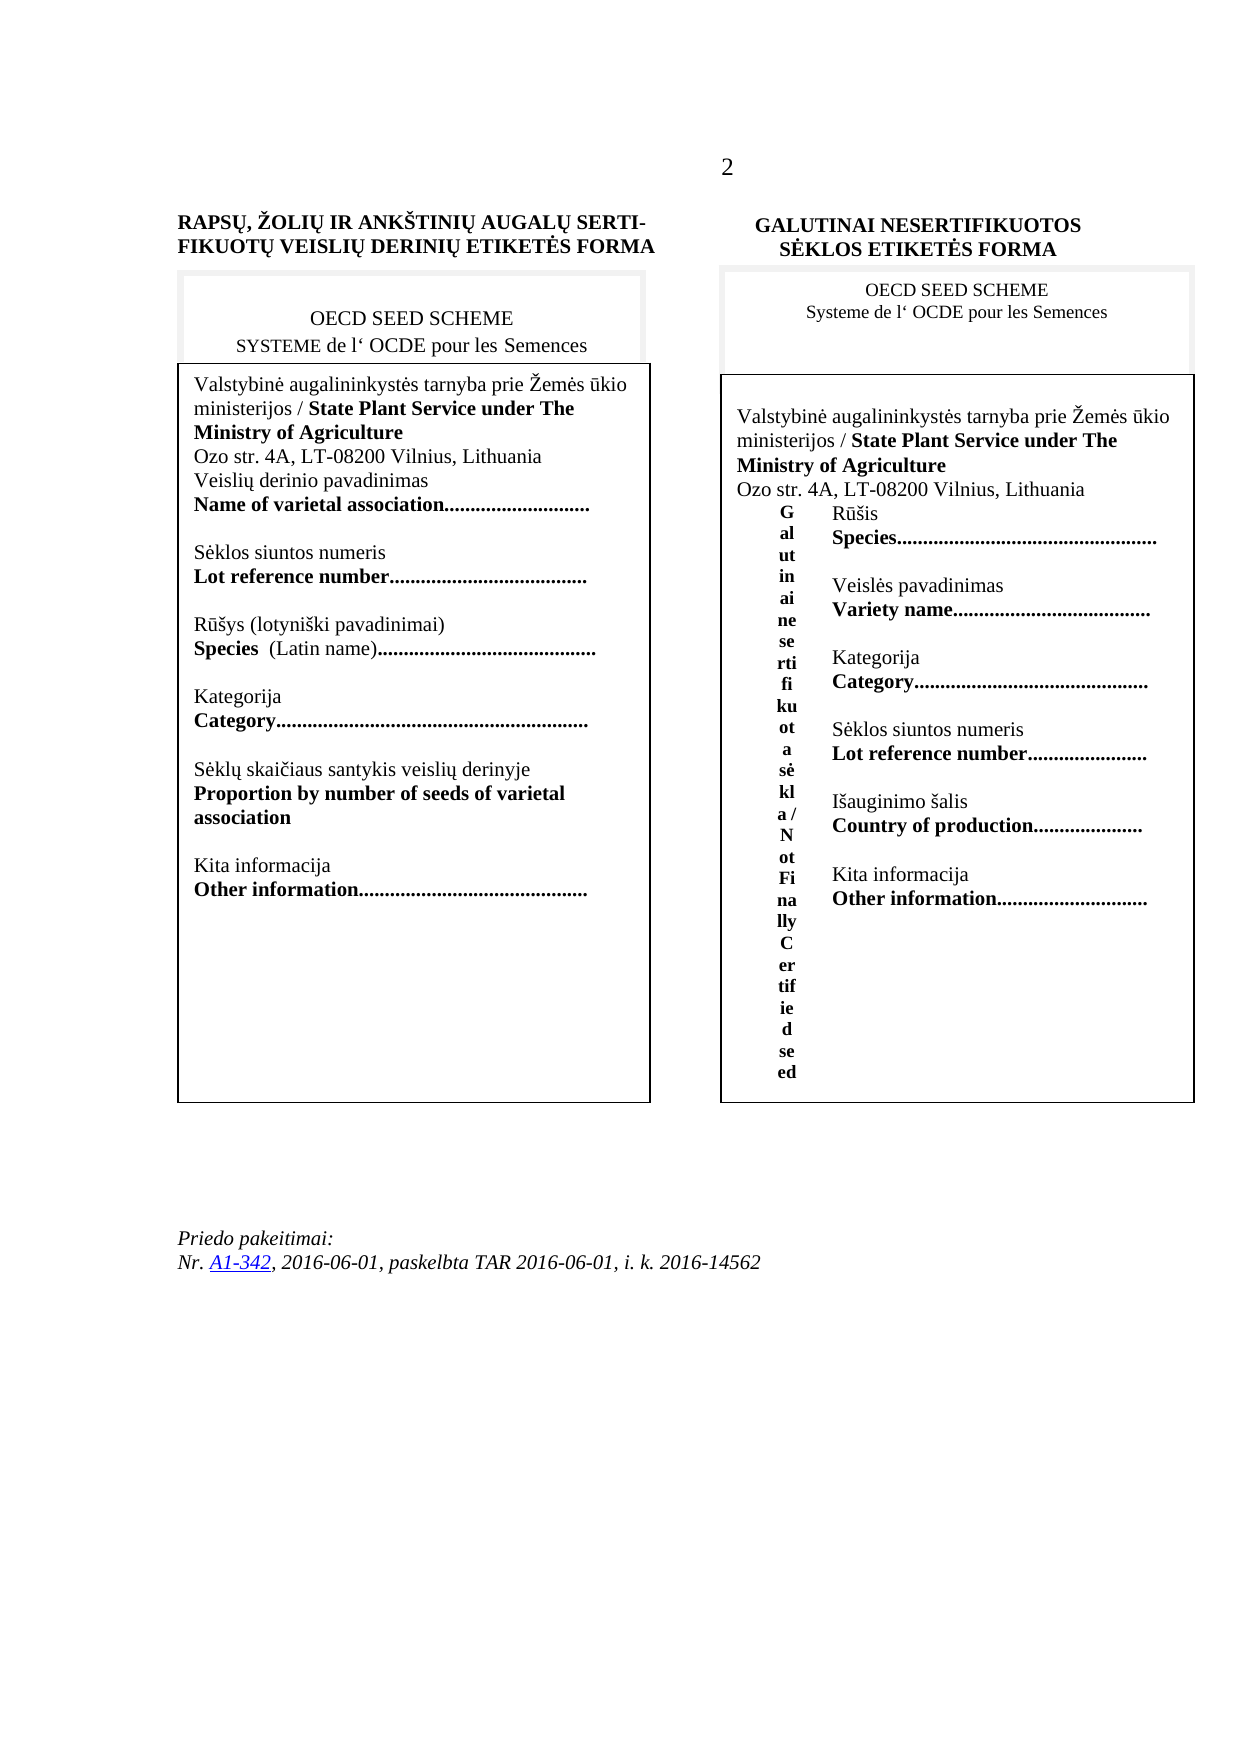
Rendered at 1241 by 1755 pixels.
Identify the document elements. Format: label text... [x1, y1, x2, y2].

text Sėklos siuntos numeris [194, 540, 634, 564]
text Priedo pakeitimai: [177, 1226, 1181, 1250]
text Kita informacija [194, 853, 634, 877]
text Valstybinė augalininkystės tarnyba prie Žemės ūkio ministerijos / State Plant Service under The Ministry of Agriculture [194, 371, 634, 444]
text Kategorija [194, 684, 634, 708]
text Proportion by number of seeds of varietal association [194, 781, 634, 829]
text OECD SEED SCHEME [740, 279, 1174, 301]
text Sėklų skaičiaus santykis veislių derinyje [194, 756, 634, 781]
text OECD SEED SCHEME [198, 305, 625, 329]
text Rūšys (lotyniški pavadinimai) [194, 612, 634, 636]
text Veislių derinio pavadinimas [194, 468, 634, 492]
text Systeme de l‘ OCDE pour les Semences [740, 301, 1174, 322]
text Valstybinė augalininkystės tarnyba prie Žemės ūkio ministerijos / State Plant Service under The Ministry of Agriculture [737, 404, 1178, 477]
text RAPSŲ, ŽOLIŲ IR ANKŠTINIŲ AUGALŲ SERTI- [177, 210, 740, 234]
text 2 [721, 152, 1181, 181]
text Other information............................................ [194, 877, 634, 901]
text Category............................................................ [194, 708, 634, 732]
text Ozo str. 4A, LT-08200 Vilnius, Lithuania [194, 444, 634, 468]
table_header Galutinai nesertifikuota sėkla / Not Finally Certified seed [753, 501, 821, 1083]
text Species (Latin name).......................................... [194, 636, 634, 660]
text Lot reference number...................................... [194, 564, 634, 588]
text Ozo str. 4A, LT-08200 Vilnius, Lithuania [737, 477, 1178, 501]
text FIKUOTŲ VEISLIŲ DERINIŲ ETIKETĖS FORMA [177, 234, 740, 258]
text Nr. A1-342, 2016-06-01, paskelbta TAR 2016-06-01, i. k. 2016-14562 [177, 1250, 1181, 1274]
text Name of varietal association............................ [194, 492, 634, 516]
text SYSTEME de l‘ OCDE pour les Semences [198, 329, 625, 358]
table_header Rūšis Species.................................................. Veislės pavadinimas Variety name...................................... Kategorija Category............................................. Sėklos siuntos numeris Lot reference number....................... Išauginimo šalis Country of production..................... Kita informacija Other information............................. [821, 501, 1189, 1083]
